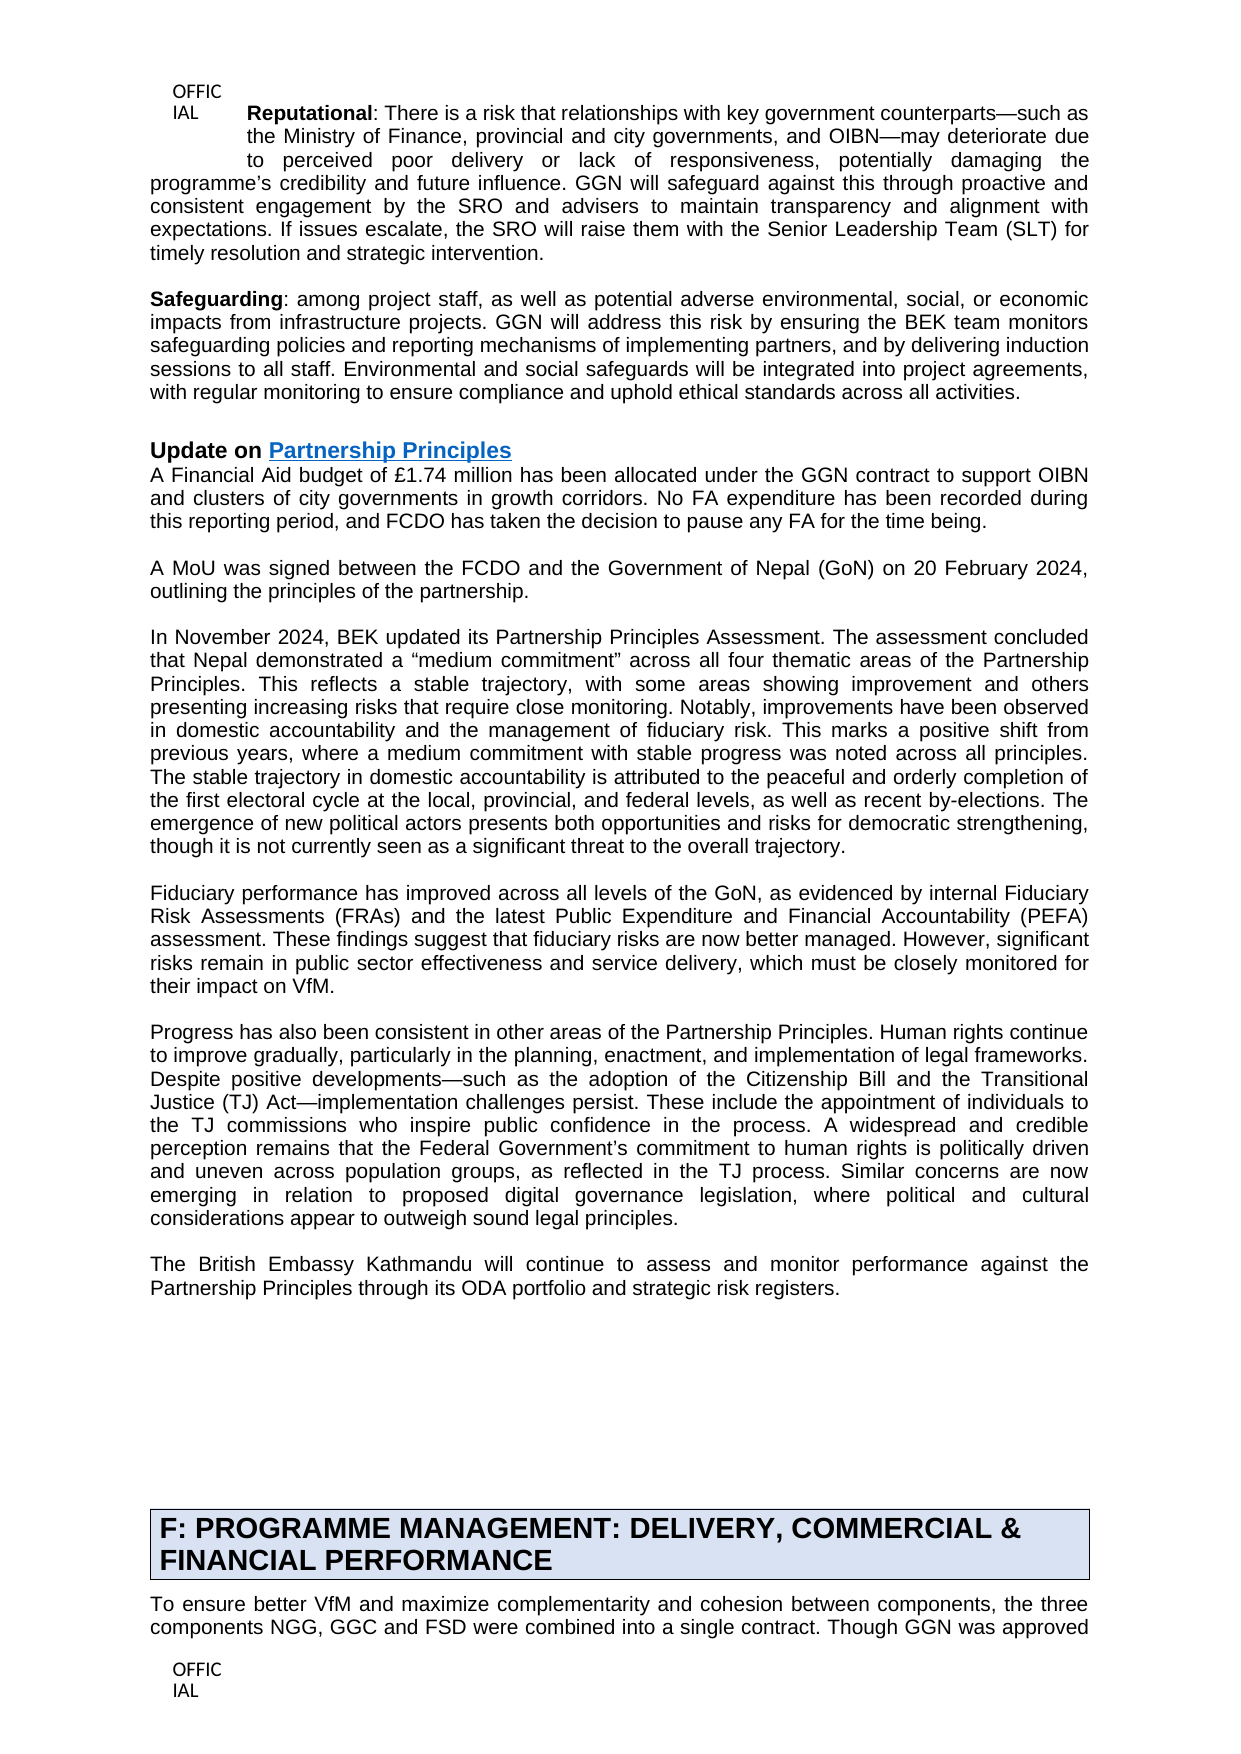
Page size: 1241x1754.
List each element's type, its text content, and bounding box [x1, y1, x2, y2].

text A Financial Aid budget of £1.74 million has been allocated under the GGN contract to support OIBN and clusters of city governments in growth corridors. No FA expenditure has been recorded during this reporting period, and FCDO has taken the decision to pause any FA for the time being. [150, 463, 1090, 533]
text In November 2024, BEK updated its Partnership Principles Assessment. The assessment concluded that Nepal demonstrated a “medium commitment” across all four thematic areas of the Partnership Principles. This reflects a stable trajectory, with some areas showing improvement and others presenting increasing risks that require close monitoring. Notably, improvements have been observed in domestic accountability and the management of fiduciary risk. This marks a positive shift from previous years, where a medium commitment with stable progress was noted across all principles. The stable trajectory in domestic accountability is attributed to the peaceful and orderly completion of the first electoral cycle at the local, provincial, and federal levels, as well as recent by-elections. The emergence of new political actors presents both opportunities and risks for democratic strengthening, though it is not currently seen as a significant threat to the overall trajectory. [150, 626, 1090, 858]
text Update on Partnership Principles [150, 438, 1090, 463]
text To ensure better VfM and maximize complementarity and cohesion between components, the three components NGG, GGC and FSD were combined into a single contract. Though GGN was approved as a seven-year programme, with a total budget of £38 million, the initial contract is for 5 years, with the contract value of up to £22,490,382. PricewaterhouseCoopers LLP (PwC) - in partnership with Triple Line - was selected through a competitive bidding process under the GDD framework. [150, 1592, 1090, 1639]
text A MoU was signed between the FCDO and the Government of Nepal (GoN) on 20 February 2024, outlining the principles of the partnership. [150, 556, 1090, 603]
text Progress has also been consistent in other areas of the Partnership Principles. Human rights continue to improve gradually, particularly in the planning, enactment, and implementation of legal frameworks. Despite positive developments—such as the adoption of the Citizenship Bill and the Transitional Justice (TJ) Act—implementation challenges persist. These include the appointment of individuals to the TJ commissions who inspire public confidence in the process. A widespread and credible perception remains that the Federal Government’s commitment to human rights is politically driven and uneven across population groups, as reflected in the TJ process. Similar concerns are now emerging in relation to proposed digital governance legislation, where political and cultural considerations appear to outweigh sound legal principles. [150, 1021, 1090, 1230]
text Safeguarding: among project staff, as well as potential adverse environmental, social, or economic impacts from infrastructure projects. GGN will address this risk by ensuring the BEK team monitors safeguarding policies and reporting mechanisms of implementing partners, and by delivering induction sessions to all staff. Environmental and social safeguards will be integrated into project agreements, with regular monitoring to ensure compliance and uphold ethical standards across all activities. [150, 287, 1090, 404]
text The British Embassy Kathmandu will continue to assess and monitor performance against the Partnership Principles through its ODA portfolio and strategic risk registers. [150, 1253, 1090, 1299]
text Reputational: There is a risk that relationships with key government counterparts—such as the Ministry of Finance, provincial and city governments, and OIBN—may deteriorate due to perceived poor delivery or lack of responsiveness, potentially damaging the programme’s credibility and future influence. GGN will safeguard against this through proactive and consistent engagement by the SRO and advisers to maintain transparency and alignment with expectations. If issues escalate, the SRO will raise them with the Senior Leadership Team (SLT) for timely resolution and strategic intervention. [150, 102, 1090, 264]
text F: PROGRAMME MANAGEMENT: DELIVERY, COMMERCIAL & FINANCIAL PERFORMANCE [151, 1510, 1089, 1579]
text Fiduciary performance has improved across all levels of the GoN, as evidenced by internal Fiduciary Risk Assessments (FRAs) and the latest Public Expenditure and Financial Accountability (PEFA) assessment. These findings suggest that fiduciary risks are now better managed. However, significant risks remain in public sector effectiveness and service delivery, which must be closely monitored for their impact on VfM. [150, 881, 1090, 997]
